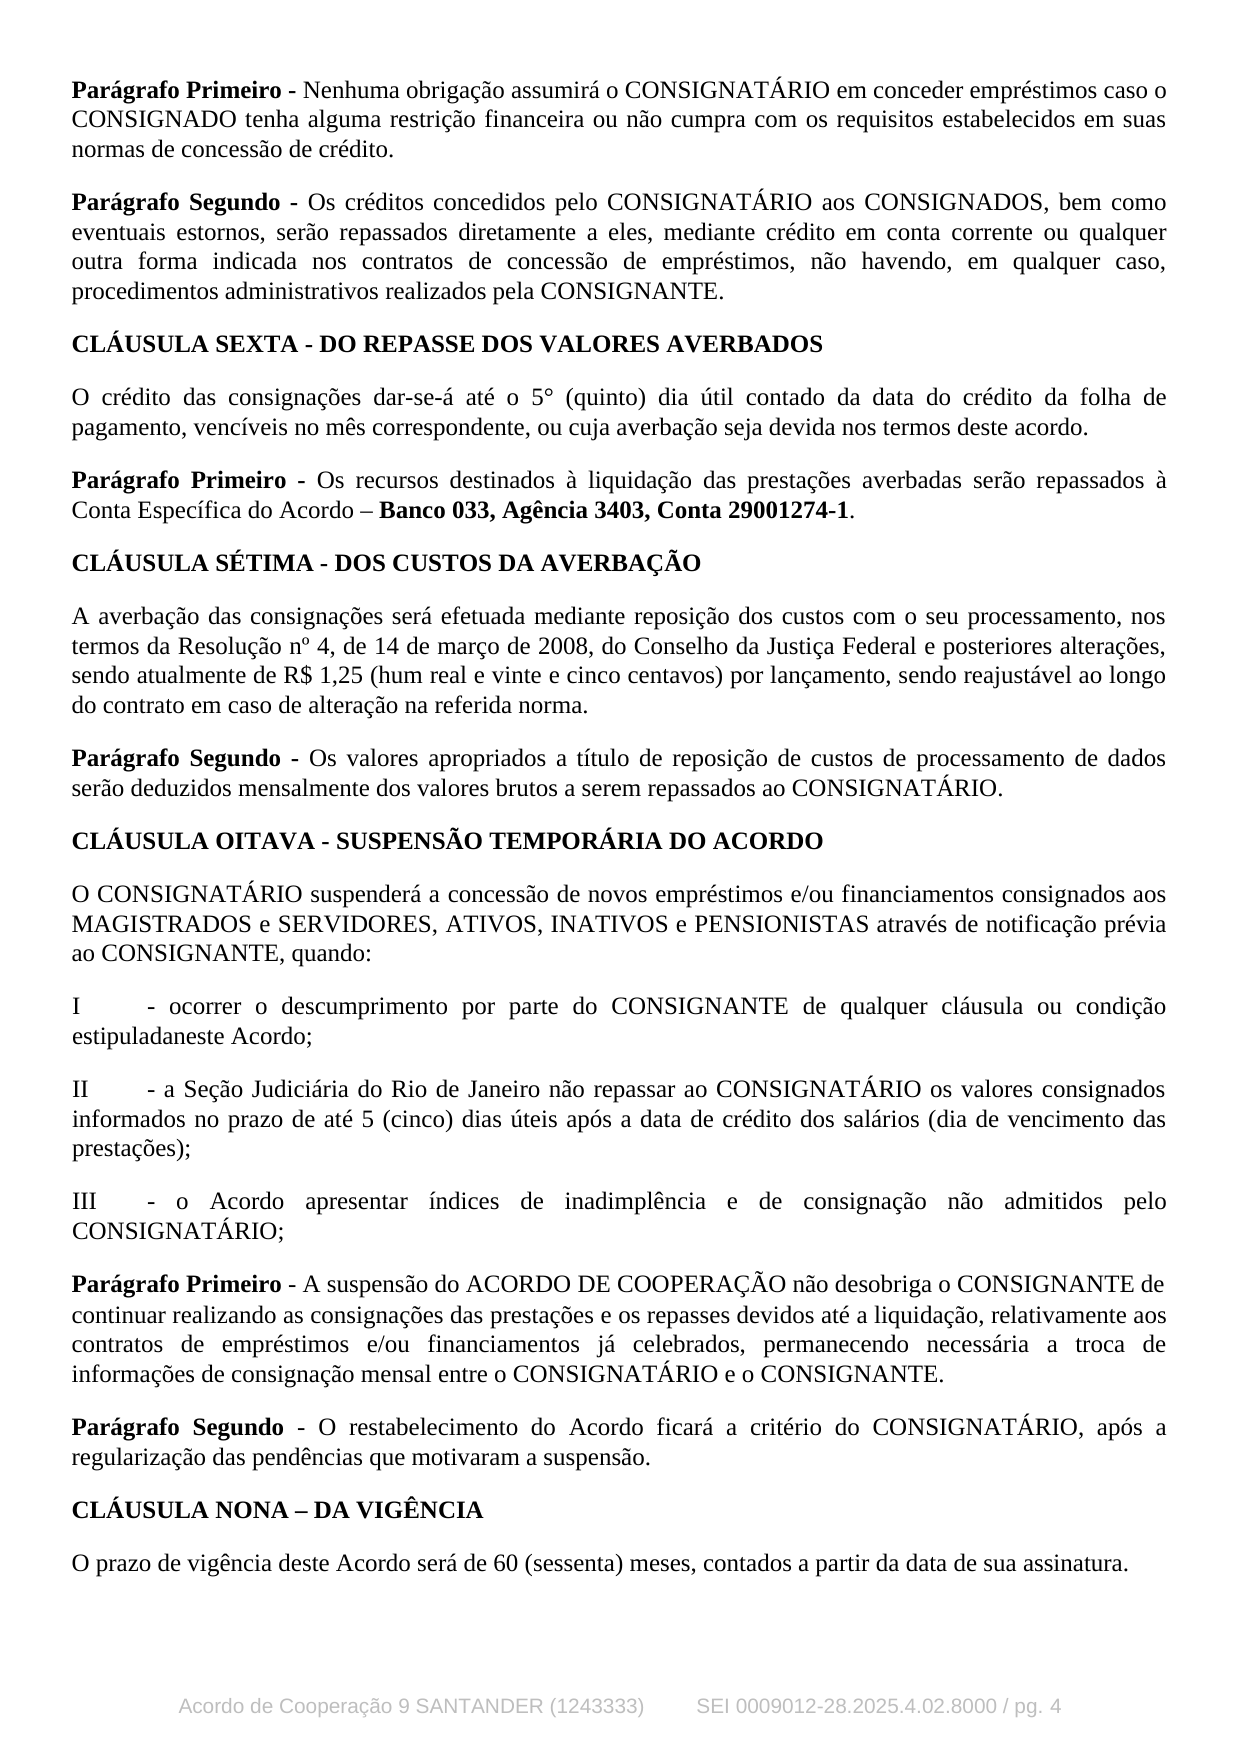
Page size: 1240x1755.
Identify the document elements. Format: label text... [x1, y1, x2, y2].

text O prazo de vigência deste Acordo será de 60 (sessenta) meses, contados a partir da data de sua assinatura. [71, 1548, 1167, 1577]
text A averbação das consignações será efetuada mediante reposição dos custos com o seu processamento, nos termos da Resolução nº 4, de 14 de março de 2008, do Conselho da Justiça Federal e posteriores alterações, sendo atualmente de R$ 1,25 (hum real e vinte e cinco centavos) por lançamento, sendo reajustável ao longo do contrato em caso de alteração na referida norma. [71, 601, 1167, 719]
text Parágrafo Segundo - O restabelecimento do Acordo ficará a critério do CONSIGNATÁRIO, após a regularização das pendências que motivaram a suspensão. [71, 1412, 1167, 1470]
list - ocorrer o descumprimento por parte do CONSIGNANTE de qualquer cláusula ou condição estipuladaneste Acordo; [72, 991, 1167, 1050]
subtitle CLÁUSULA SEXTA - DO REPASSE DOS VALORES AVERBADOS [71, 329, 1169, 358]
text Parágrafo Primeiro - A suspensão do ACORDO DE COOPERAÇÃO não desobriga o CONSIGNANTE de [71, 1269, 1167, 1298]
subtitle CLÁUSULA OITAVA - SUSPENSÃO TEMPORÁRIA DO ACORDO [71, 826, 1169, 854]
text O CONSIGNATÁRIO suspenderá a concessão de novos empréstimos e/ou financiamentos consignados aos MAGISTRADOS e SERVIDORES, ATIVOS, INATIVOS e PENSIONISTAS através de notificação prévia ao CONSIGNANTE, quando: [71, 879, 1167, 967]
list - o Acordo apresentar índices de inadimplência e de consignação não admitidos pelo CONSIGNATÁRIO; [72, 1186, 1167, 1245]
text continuar realizando as consignações das prestações e os repasses devidos até a liquidação, relativamente aos contratos de empréstimos e/ou financiamentos já celebrados, permanecendo necessária a troca de informações de consignação mensal entre o CONSIGNATÁRIO e o CONSIGNANTE. [71, 1300, 1167, 1388]
text Parágrafo Segundo - Os créditos concedidos pelo CONSIGNATÁRIO aos CONSIGNADOS, bem como eventuais estornos, serão repassados diretamente a eles, mediante crédito em conta corrente ou qualquer outra forma indicada nos contratos de concessão de empréstimos, não havendo, em qualquer caso, procedimentos administrativos realizados pela CONSIGNANTE. [71, 187, 1167, 305]
subtitle CLÁUSULA SÉTIMA - DOS CUSTOS DA AVERBAÇÃO [71, 548, 1169, 577]
list - a Seção Judiciária do Rio de Janeiro não repassar ao CONSIGNATÁRIO os valores consignados informados no prazo de até 5 (cinco) dias úteis após a data de crédito dos salários (dia de vencimento das prestações); [72, 1074, 1167, 1162]
text Parágrafo Primeiro - Os recursos destinados à liquidação das prestações averbadas serão repassados à Conta Específica do Acordo – Banco 033, Agência 3403, Conta 29001274-1. [71, 465, 1167, 523]
text Parágrafo Primeiro - Nenhuma obrigação assumirá o CONSIGNATÁRIO em conceder empréstimos caso o CONSIGNADO tenha alguma restrição financeira ou não cumpra com os requisitos estabelecidos em suas normas de concessão de crédito. [71, 75, 1167, 163]
text Parágrafo Segundo - Os valores apropriados a título de reposição de custos de processamento de dados serão deduzidos mensalmente dos valores brutos a serem repassados ao CONSIGNATÁRIO. [71, 743, 1167, 801]
text O crédito das consignações dar-se-á até o 5° (quinto) dia útil contado da data do crédito da folha de pagamento, vencíveis no mês correspondente, ou cuja averbação seja devida nos termos deste acordo. [71, 382, 1167, 441]
text CLÁUSULA NONA – DA VIGÊNCIA [71, 1495, 1169, 1523]
